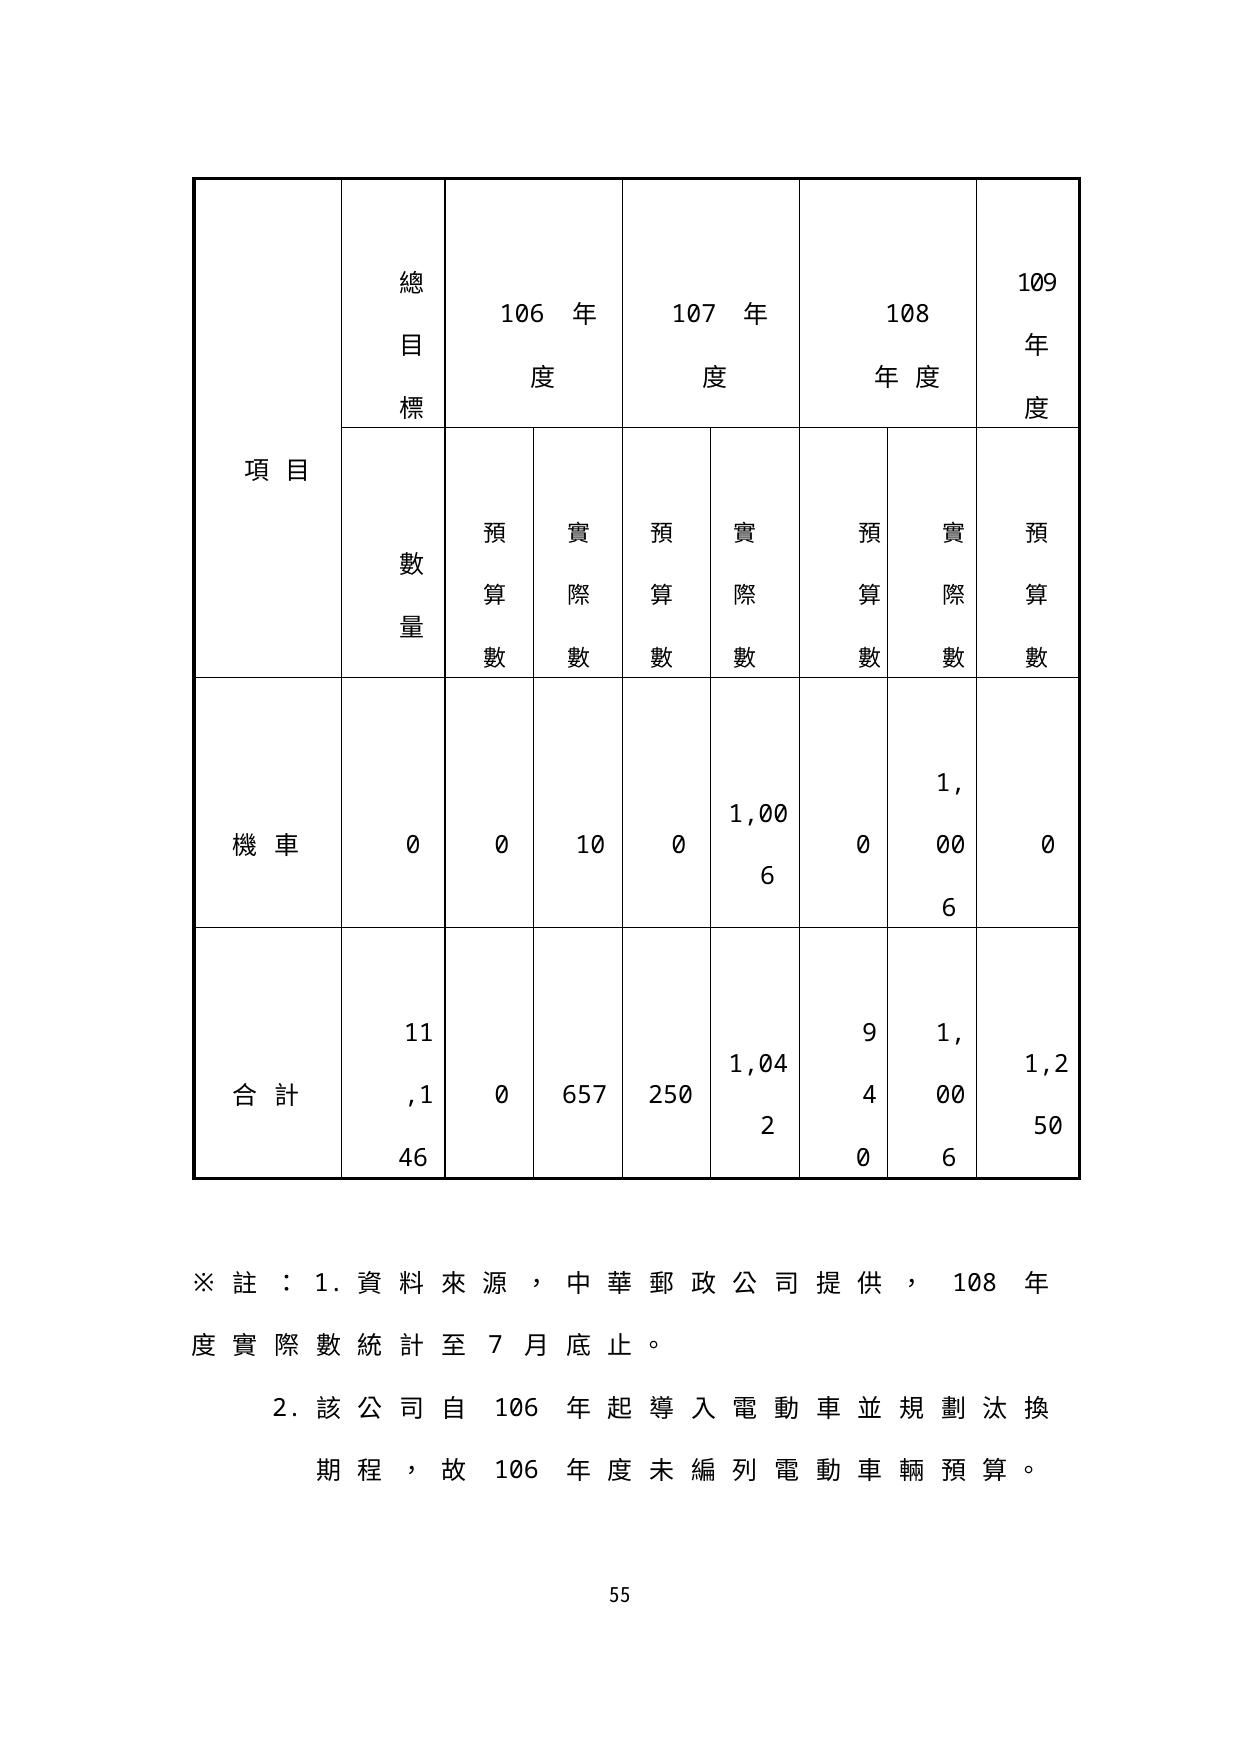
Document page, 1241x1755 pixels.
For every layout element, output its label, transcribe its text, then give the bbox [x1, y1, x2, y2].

table_header 109年度 [977, 180, 1078, 427]
table_cell 0 [342, 678, 444, 927]
table_cell 0 [800, 678, 887, 927]
table_cell 1,006 [711, 678, 799, 927]
table_cell 0 [446, 928, 533, 1177]
table_header 106年度 [446, 180, 622, 427]
table_cell 11,146 [342, 928, 444, 1177]
table_header 107年度 [623, 180, 799, 427]
table_cell 機車 [196, 678, 341, 927]
table_cell 預算數 [623, 428, 710, 677]
text 2.該公司自106年起導入電動車並規劃汰換期程，故106年度未編列電動車輛預算。 [257, 1365, 1058, 1490]
table_cell 10 [534, 678, 622, 927]
table_cell 實際數 [711, 428, 799, 677]
table_cell 預算數 [977, 428, 1078, 677]
table_cell 數量 [342, 428, 444, 677]
table_cell 0 [446, 678, 533, 927]
table_cell 0 [623, 678, 710, 927]
table_cell 1,042 [711, 928, 799, 1177]
table_header 項目 [196, 180, 341, 677]
text ※註：1.資料來源，中華郵政公司提供，108年度實際數統計至7月底止。 [183, 1240, 1058, 1365]
table_cell 實際數 [534, 428, 622, 677]
table_cell 940 [800, 928, 887, 1177]
table_cell 1,006 [888, 928, 976, 1177]
table_header 總目標 [342, 180, 444, 427]
table_cell 1,250 [977, 928, 1078, 1177]
table_cell 0 [977, 678, 1078, 927]
table_cell 1,006 [888, 678, 976, 927]
table_cell 預算數 [800, 428, 887, 677]
table_cell 250 [623, 928, 710, 1177]
table_cell 合計 [196, 928, 341, 1177]
table_cell 實際數 [888, 428, 976, 677]
table_cell 預算數 [446, 428, 533, 677]
table_header 108年度 [800, 180, 976, 427]
table_cell 657 [534, 928, 622, 1177]
